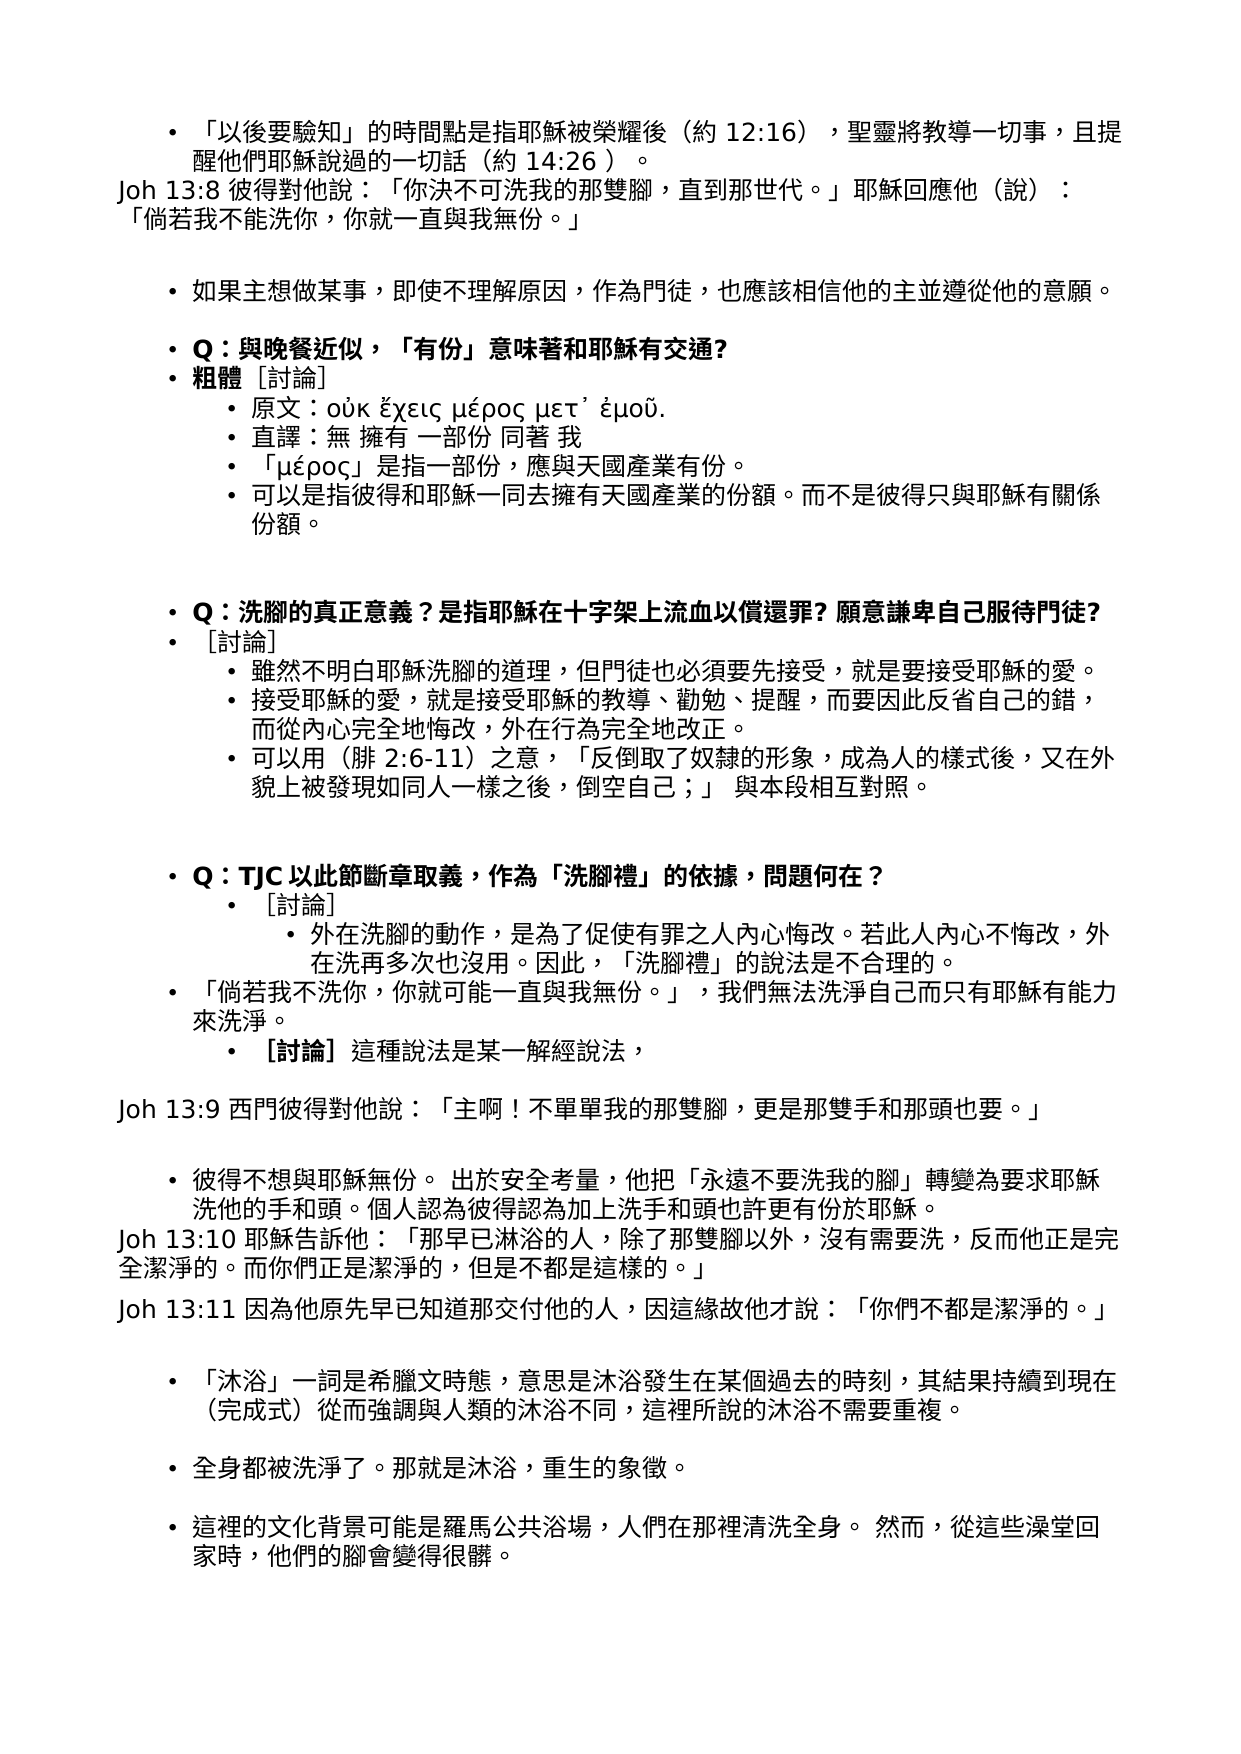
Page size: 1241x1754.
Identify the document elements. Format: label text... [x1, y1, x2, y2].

list ［討論］ [236, 891, 1122, 920]
list 「倘若我不洗你，你就可能一直與我無份。」，我們無法洗淨自己而只有耶穌有能力來洗淨。 [177, 978, 1122, 1037]
list 直譯：無 擁有 一部份 同著 我 [236, 423, 1122, 452]
list 原文：οὐκ ἔχεις μέρος μετ᾽ ἐμοῦ. [236, 394, 1122, 423]
text Joh 13:10 耶穌告訴他：「那早已淋浴的人，除了那雙腳以外，沒有需要洗，反而他正是完全潔淨的。而你們正是潔淨的，但是不都是這樣的。」 [118, 1225, 1122, 1283]
list 全身都被洗淨了。那就是沐浴，重生的象徵。 [177, 1454, 1122, 1484]
list 接受耶穌的愛，就是接受耶穌的教導、勸勉、提醒，而要因此反省自己的錯，而從內心完全地悔改，外在行為完全地改正。 [236, 686, 1122, 744]
list Q：洗腳的真正意義？是指耶穌在十字架上流血以償還罪? 願意謙卑自己服待門徒? [177, 598, 1122, 628]
list 「μέρος」是指一部份，應與天國產業有份。 [236, 452, 1122, 481]
list Q：與晚餐近似，「有份」意味著和耶穌有交通? [177, 335, 1122, 364]
text Joh 13:11 因為他原先早已知道那交付他的人，因這緣故他才說：「你們不都是潔淨的。」 [118, 1296, 1122, 1325]
list 彼得不想與耶穌無份。 出於安全考量，他把「永遠不要洗我的腳」轉變為要求耶穌洗他的手和頭。個人認為彼得認為加上洗手和頭也許更有份於耶穌。 [177, 1166, 1122, 1225]
list 粗體［討論］ [177, 364, 1122, 394]
list 如果主想做某事，即使不理解原因，作為門徒，也應該相信他的主並遵從他的意願。 [177, 277, 1122, 306]
list 可以是指彼得和耶穌一同去擁有天國產業的份額。而不是彼得只與耶穌有關係份額。 [236, 481, 1122, 539]
list 可以用（腓 2:6-11）之意，「反倒取了奴隸的形象，成為人的樣式後，又在外貌上被發現如同人一樣之後，倒空自己；」 與本段相互對照。 [236, 744, 1122, 803]
list ［討論］這種說法是某一解經說法， [236, 1037, 1122, 1066]
list 雖然不明白耶穌洗腳的道理，但門徒也必須要先接受，就是要接受耶穌的愛。 [236, 657, 1122, 686]
list 外在洗腳的動作，是為了促使有罪之人內心悔改。若此人內心不悔改，外在洗再多次也沒用。因此，「洗腳禮」的說法是不合理的。 [295, 920, 1122, 978]
list ［討論］ [177, 628, 1122, 657]
text Joh 13:9 西門彼得對他說：「主啊！不單單我的那雙腳，更是那雙手和那頭也要。」 [118, 1095, 1122, 1124]
list Q：TJC以此節斷章取義，作為「洗腳禮」的依據，問題何在？ [177, 862, 1122, 891]
list 這裡的文化背景可能是羅馬公共浴場，人們在那裡清洗全身。 然而，從這些澡堂回家時，他們的腳會變得很髒。 [177, 1513, 1122, 1572]
text Joh 13:8 彼得對他說：「你決不可洗我的那雙腳，直到那世代。」耶穌回應他（說）：「倘若我不能洗你，你就一直與我無份。」 [118, 176, 1122, 235]
list 「沐浴」一詞是希臘文時態，意思是沐浴發生在某個過去的時刻，其結果持續到現在（完成式）從而強調與人類的沐浴不同，這裡所說的沐浴不需要重複。 [177, 1367, 1122, 1425]
list 「以後要驗知」的時間點是指耶穌被榮耀後（約 12:16），聖靈將教導一切事，且提醒他們耶穌說過的一切話（約 14:26 ）。 [177, 118, 1122, 176]
